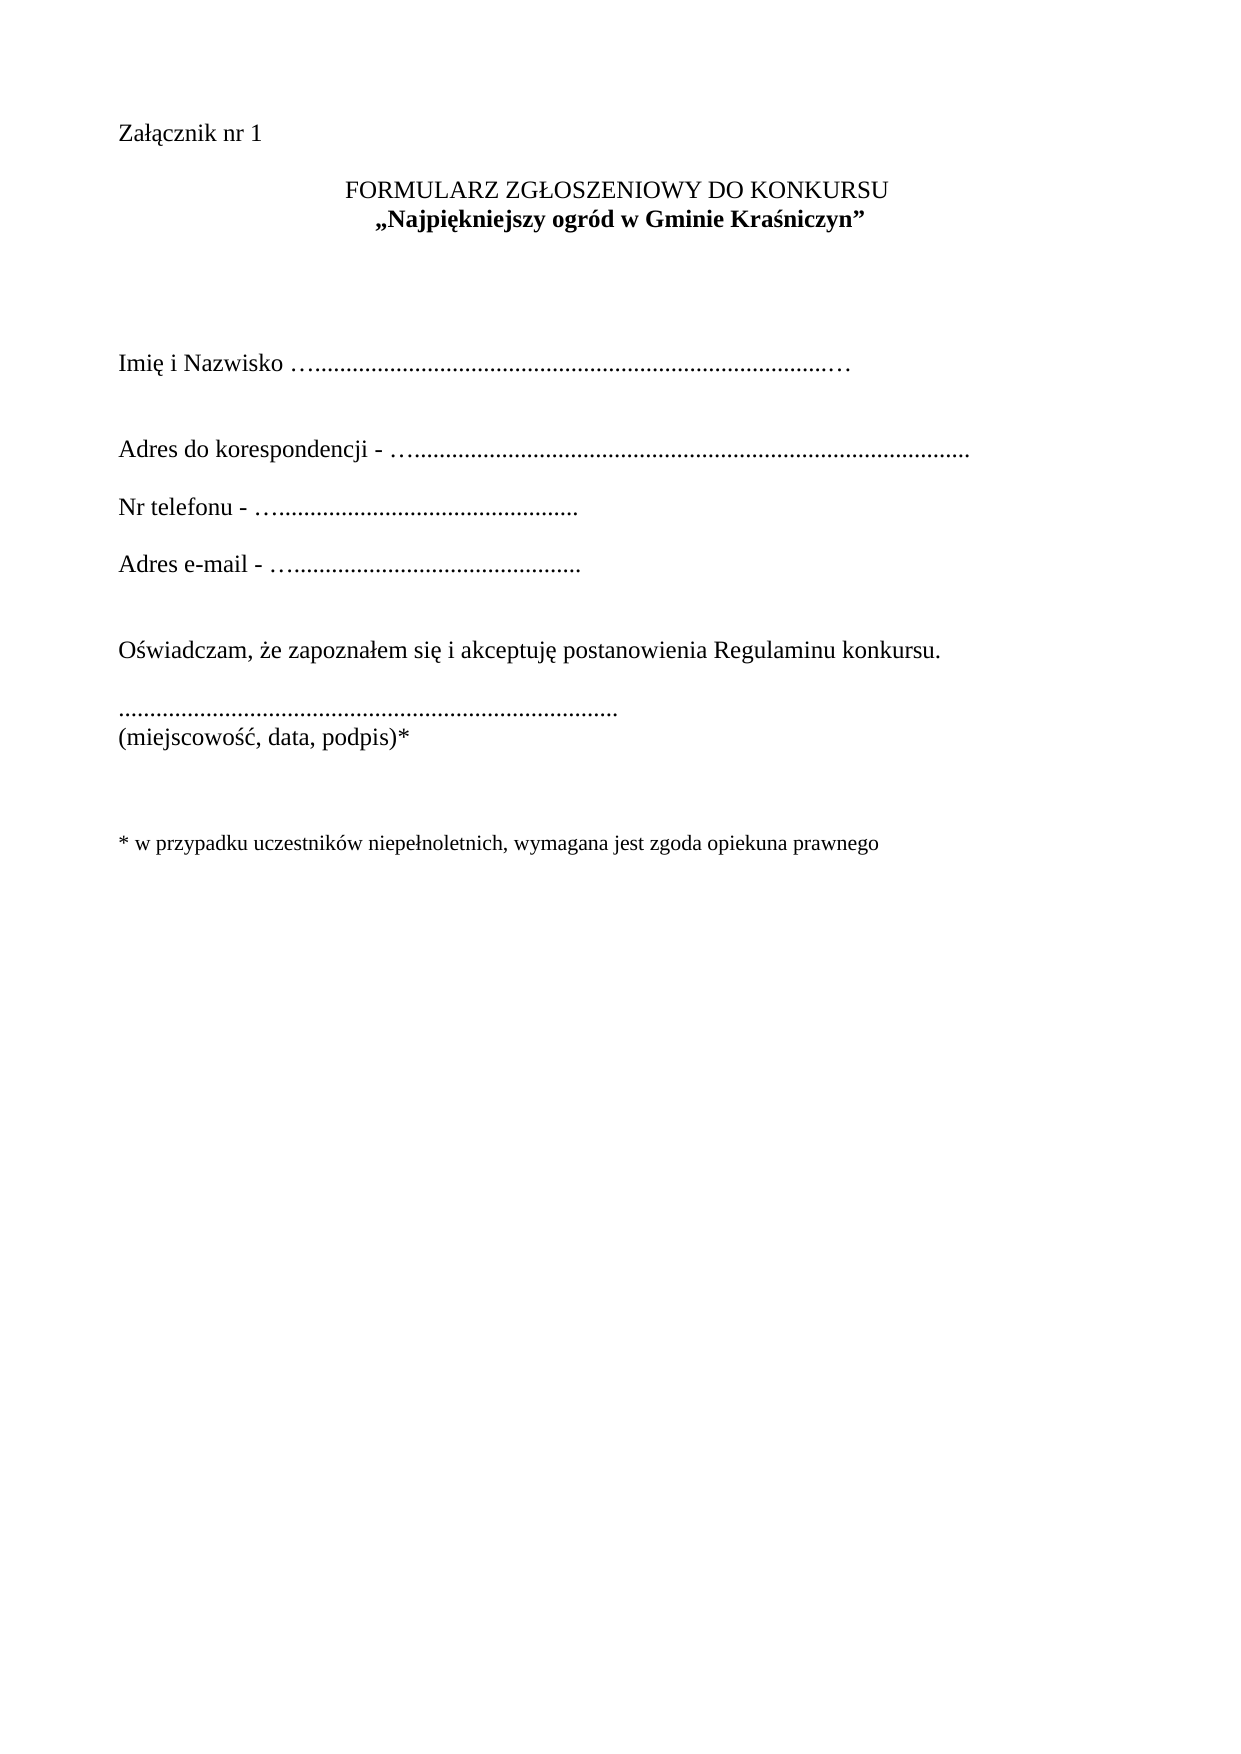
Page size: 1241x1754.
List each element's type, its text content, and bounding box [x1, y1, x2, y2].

text Adres do korespondencji - …......................................................................................... [118, 406, 1122, 463]
text Adres e-mail - ….............................................. [118, 521, 1122, 578]
text FORMULARZ ZGŁOSZENIOWY DO KONKURSU „Najpiękniejszy ogród w Gminie Kraśniczyn” [118, 147, 1122, 233]
text Nr telefonu - …................................................ [118, 463, 1122, 521]
text Załącznik nr 1 [118, 118, 1122, 147]
text Oświadczam, że zapoznałem się i akceptuję postanowienia Regulaminu konkursu. [118, 607, 1122, 664]
text Imię i Nazwisko …..................................................................................… [118, 348, 1122, 377]
text ................................................................................ (miejscowość, data, podpis)* [118, 664, 1122, 779]
text * w przypadku uczestników niepełnoletnich, wymagana jest zgoda opiekuna prawnego [118, 830, 1122, 855]
